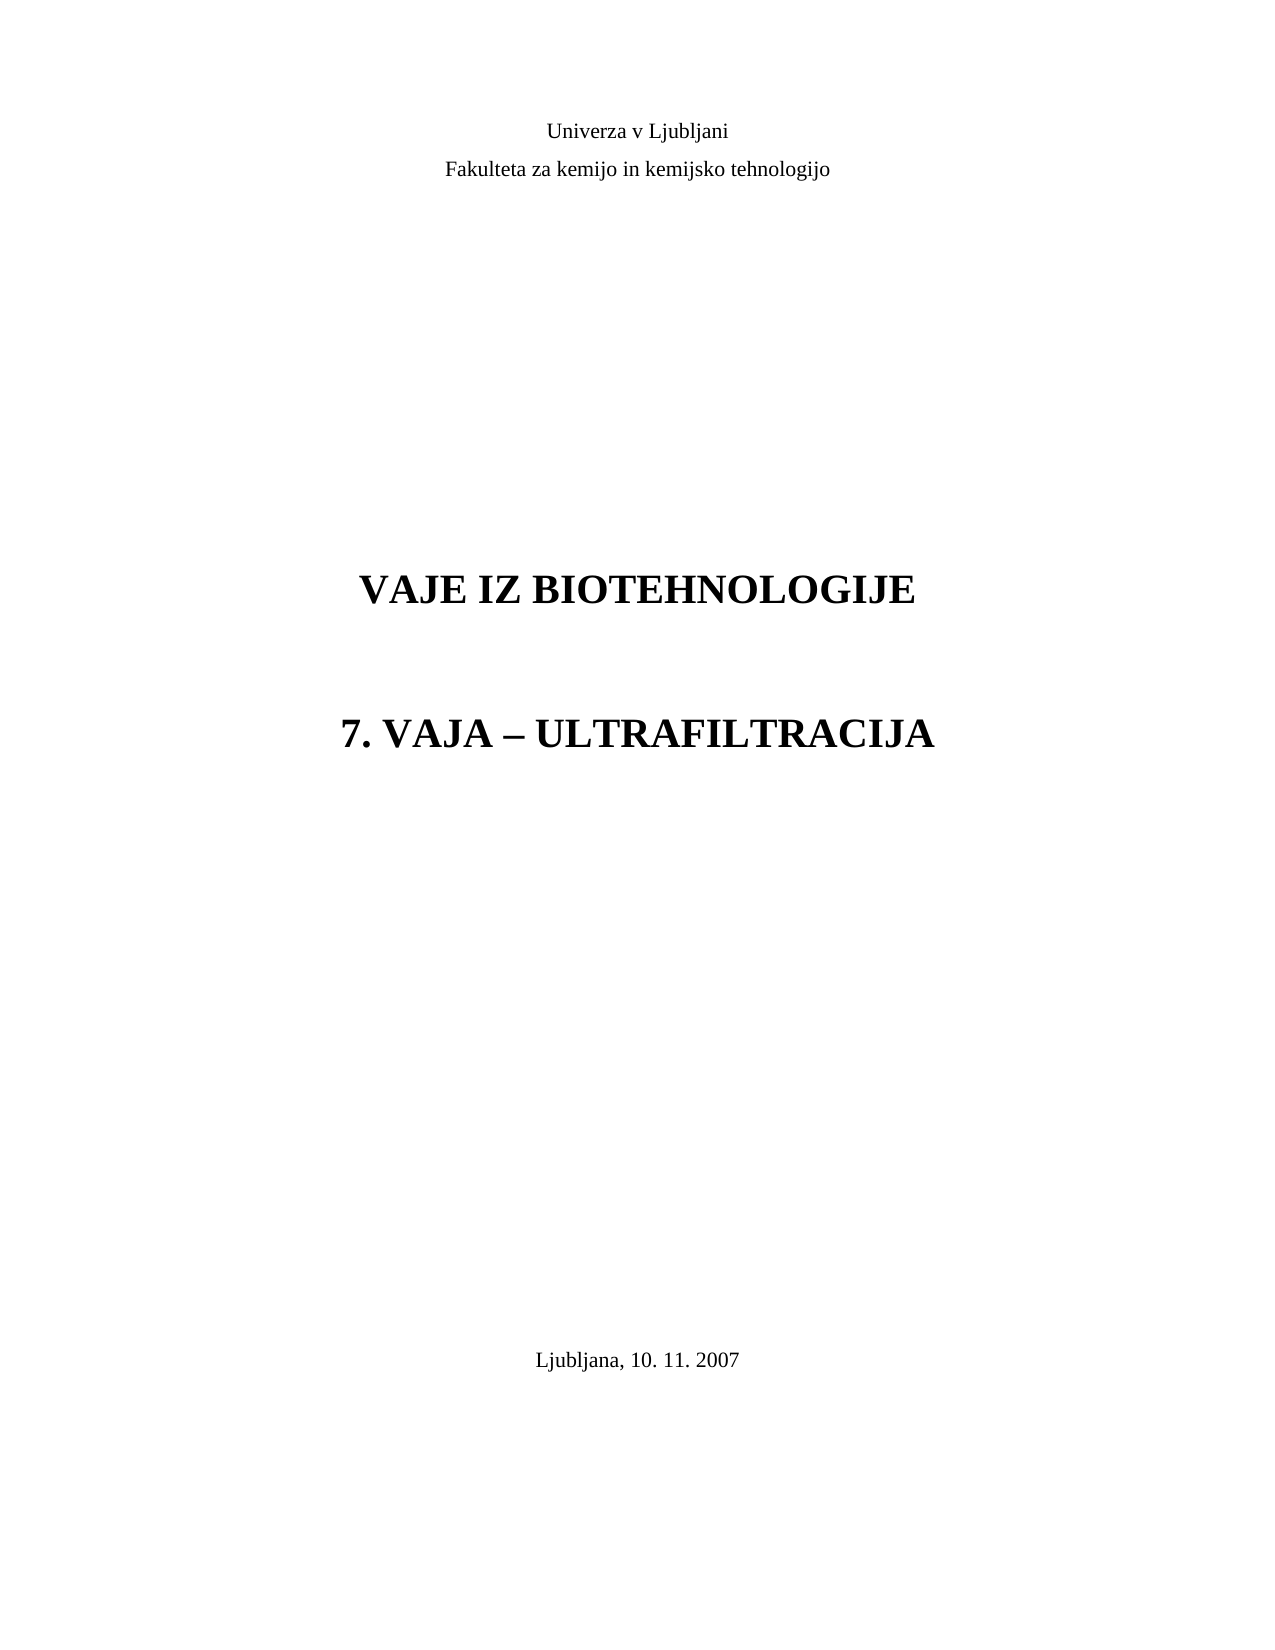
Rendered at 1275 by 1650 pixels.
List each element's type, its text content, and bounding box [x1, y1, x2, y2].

text Univerza v Ljubljani [118, 118, 1157, 143]
text Vaje iz biotehnologije [118, 564, 1157, 612]
text Fakulteta za kemijo in kemijsko tehnologijo [118, 156, 1157, 181]
text 7. Vaja – ultrafiltracija [118, 708, 1157, 756]
text Ljubljana, 10. 11. 2007 [118, 1347, 1157, 1372]
